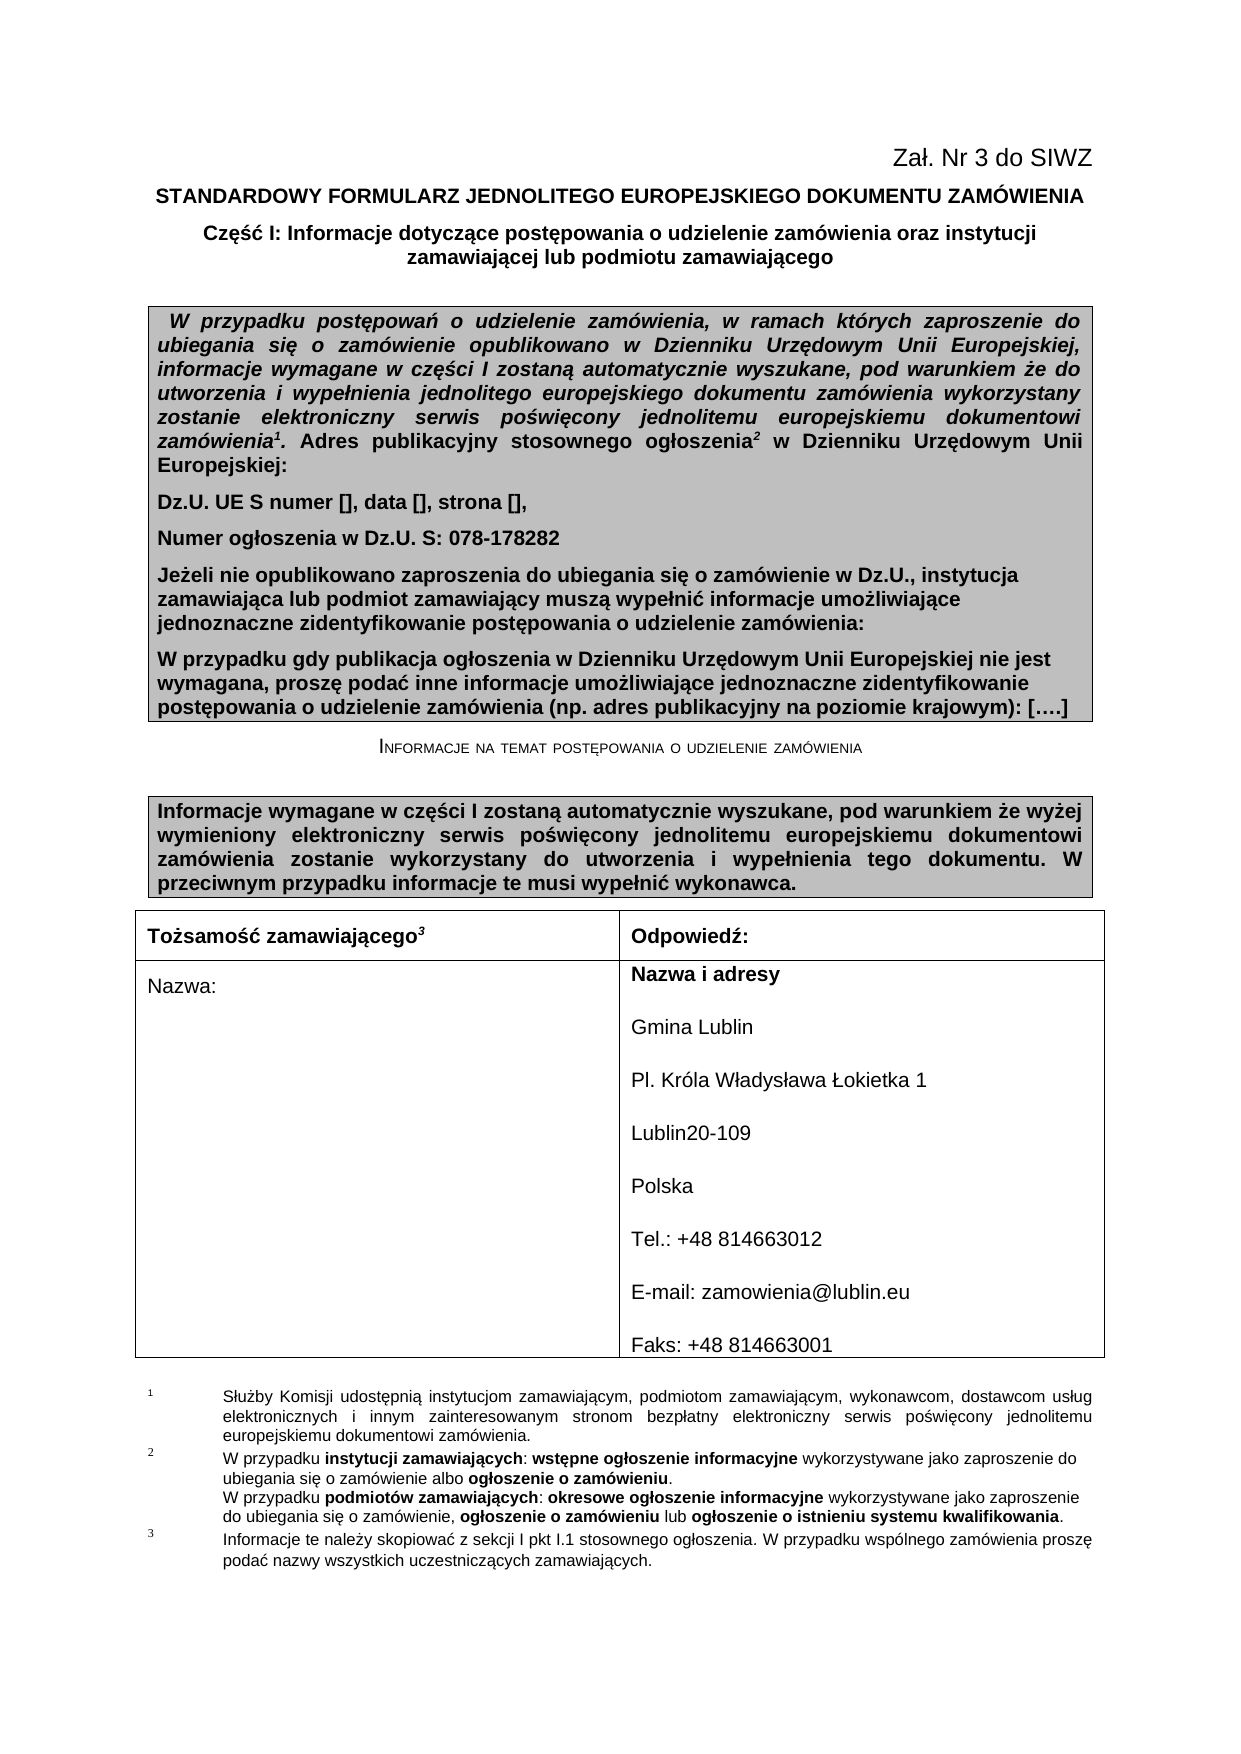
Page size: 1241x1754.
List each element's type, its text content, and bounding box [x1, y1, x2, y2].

text Informacje wymagane w części I zostaną automatycznie wyszukane, pod warunkiem że wyżej wymieniony elektroniczny serwis poświęcony jednolitemu europejskiemu dokumentowi zamówienia zostanie wykorzystany do utworzenia i wypełnienia tego dokumentu. W przeciwnym przypadku informacje te musi wypełnić wykonawca. [149, 797, 1092, 897]
text Dz.U. UE S numer [], data [], strona [], [149, 486, 1092, 513]
table_cell Nazwa i adresy Gmina Lublin Pl. Króla Władysława Łokietka 1 Lublin20-109 Polska Tel.: +48 814663012 E-mail: zamowienia@lublin.eu Faks: +48 814663001 [620, 961, 1104, 1357]
table_header Tożsamość zamawiającego [136, 911, 619, 960]
table_header Odpowiedź: [620, 911, 1104, 960]
title Część I: Informacje dotyczące postępowania o udzielenie zamówienia oraz instytucji zamawiającej lub podmiotu zamawiającego [148, 221, 1093, 269]
title Informacje na temat postępowania o udzielenie zamówienia [148, 734, 1093, 758]
text W przypadku postępowań o udzielenie zamówienia, w ramach których zaproszenie do ubiegania się o zamówienie opublikowano w Dzienniku Urzędowym Unii Europejskiej, informacje wymagane w części I zostaną automatycznie wyszukane, pod warunkiem że do utworzenia i wypełnienia jednolitego europejskiego dokumentu zamówienia wykorzystany zostanie elektroniczny serwis poświęcony jednolitemu europejskiemu dokumentowi zamówienia. Adres publikacyjny stosownego ogłoszenia w Dzienniku Urzędowym Unii Europejskiej: [149, 307, 1092, 477]
text W przypadku instytucji zamawiających: wstępne ogłoszenie informacyjne wykorzystywane jako zaproszenie do ubiegania się o zamówienie albo ogłoszenie o zamówieniu. W przypadku podmiotów zamawiających: okresowe ogłoszenie informacyjne wykorzystywane jako zaproszenie do ubiegania się o zamówienie, ogłoszenie o zamówieniu lub ogłoszenie o istnieniu systemu kwalifikowania. [148, 1445, 1093, 1526]
text Standardowy formularz jednolitego europejskiego dokumentu zamówienia [148, 184, 1093, 208]
text W przypadku gdy publikacja ogłoszenia w Dzienniku Urzędowym Unii Europejskiej nie jest wymagana, proszę podać inne informacje umożliwiające jednoznaczne zidentyfikowanie postępowania o udzielenie zamówienia (np. adres publikacyjny na poziomie krajowym): [….] [149, 644, 1092, 721]
text Numer ogłoszenia w Dz.U. S: 078-178282 [149, 523, 1092, 550]
table_cell Nazwa: [136, 961, 619, 1357]
text Jeżeli nie opublikowano zaproszenia do ubiegania się o zamówienie w Dz.U., instytucja zamawiająca lub podmiot zamawiający muszą wypełnić informacje umożliwiające jednoznaczne zidentyfikowanie postępowania o udzielenie zamówienia: [149, 559, 1092, 634]
text Służby Komisji udostępnią instytucjom zamawiającym, podmiotom zamawiającym, wykonawcom, dostawcom usług elektronicznych i innym zainteresowanym stronom bezpłatny elektroniczny serwis poświęcony jednolitemu europejskiemu dokumentowi zamówienia. [148, 1387, 1093, 1445]
